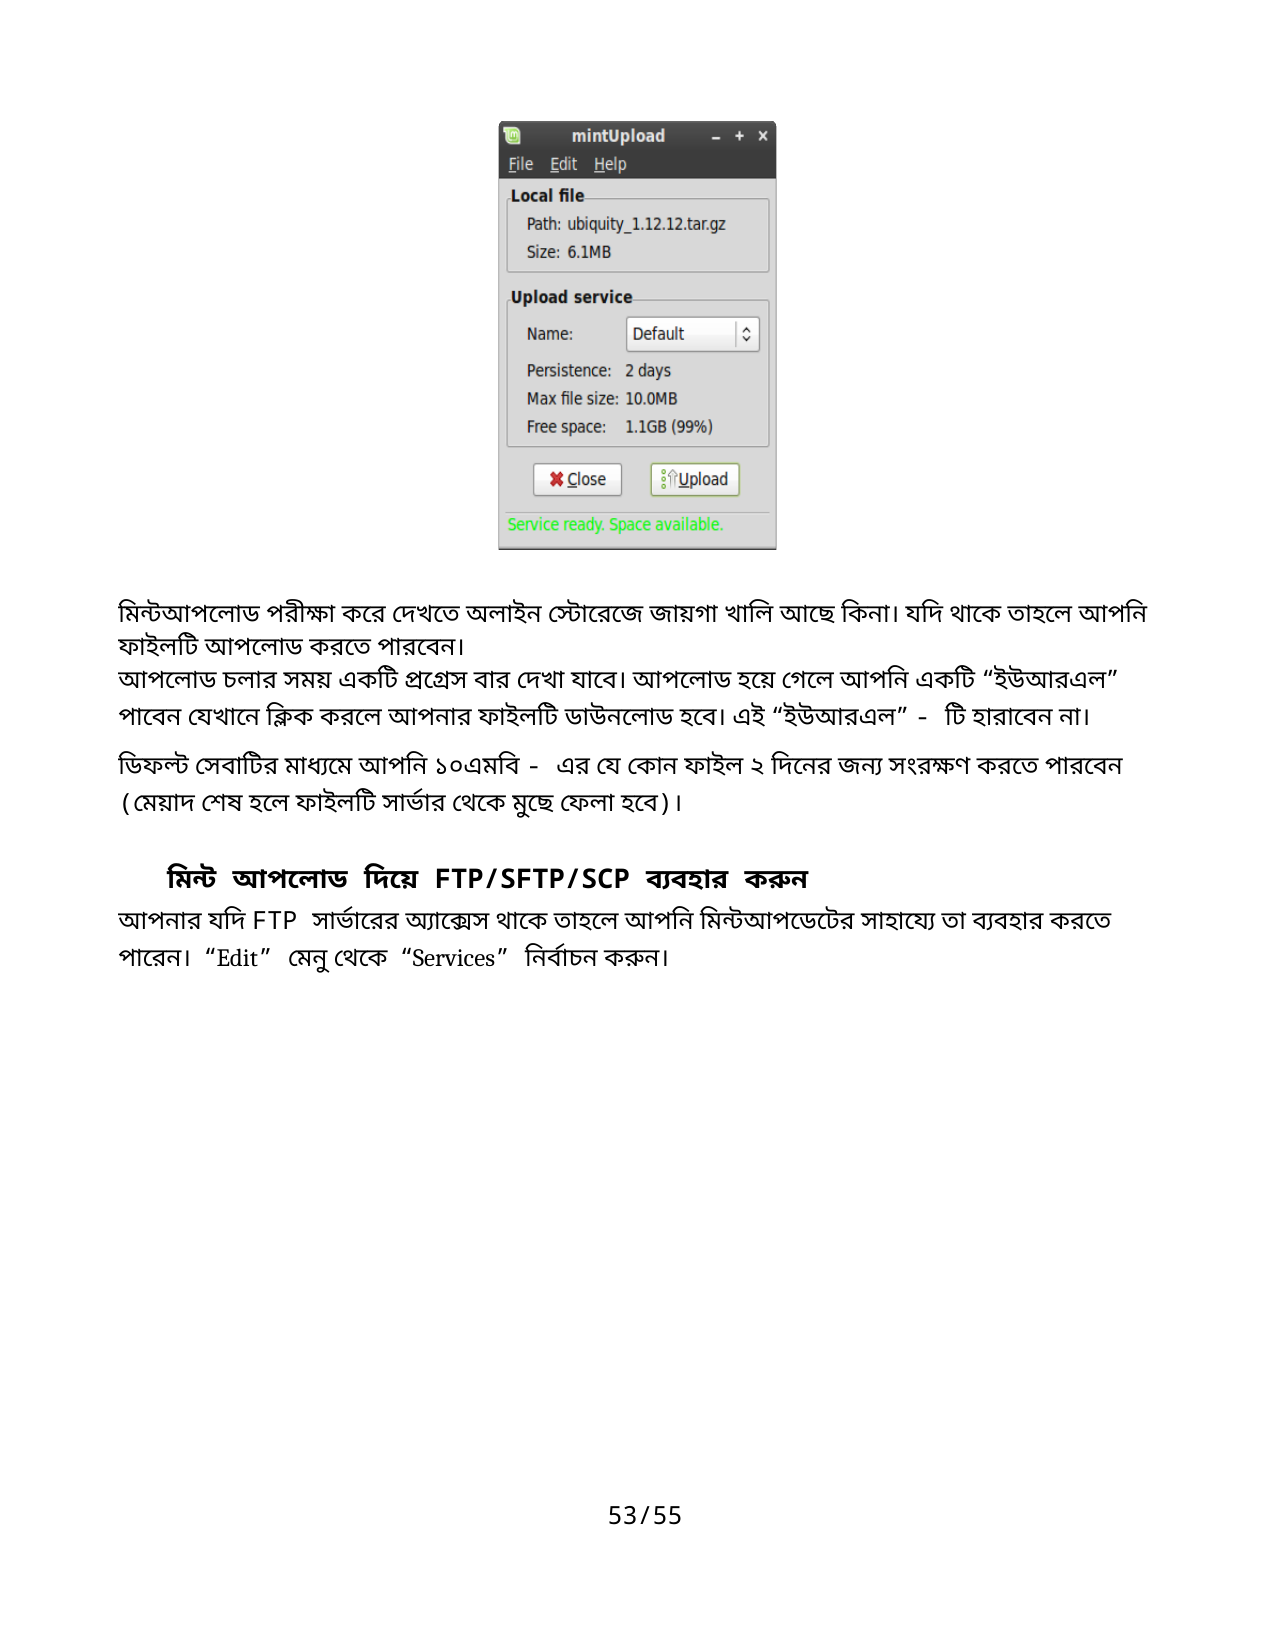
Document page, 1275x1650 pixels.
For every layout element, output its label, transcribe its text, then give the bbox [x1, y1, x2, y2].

text আপনার যদি FTP সার্ভারের অ্যাক্সেস থাকে তাহলে আপনি মিন্টআপডেটের সাহায্যে তা ব্যবহার করতে পারেন। “Edit” মেনু থেকে “Services” নির্বাচন করুন। [118, 903, 1157, 977]
subtitle মিন্ট আপলোড দিয়ে FTP/SFTP/SCP ব্যবহার করুন [118, 859, 1157, 896]
text মিন্টআপলোড পরীক্ষা করে দেখতে অলাইন স্টোরেজে জায়গা খালি আছে কিনা। যদি থাকে তাহলে আপনি ফাইলটি আপলোড করতে পারবেন। [118, 599, 1157, 665]
text আপলোড চলার সময় একটি প্রগ্রেস বার দেখা যাবে। আপলোড হয়ে গেলে আপনি একটি “ইউআরএল” পাবেন যেখানে ক্লিক করলে আপনার ফাইলটি ডাউনলোড হবে। এই “ইউআরএল” - টি হারাবেন না। [118, 665, 1157, 736]
picture [498, 121, 777, 550]
text ডিফল্ট সেবাটির মাধ্যমে আপনি ১০এমবি - এর যে কোন ফাইল ২ দিনের জন্য সংরক্ষণ করতে পারবেন (মেয়াদ শেষ হলে ফাইলটি সার্ভার থেকে মুছে ফেলা হবে)। [118, 748, 1157, 822]
